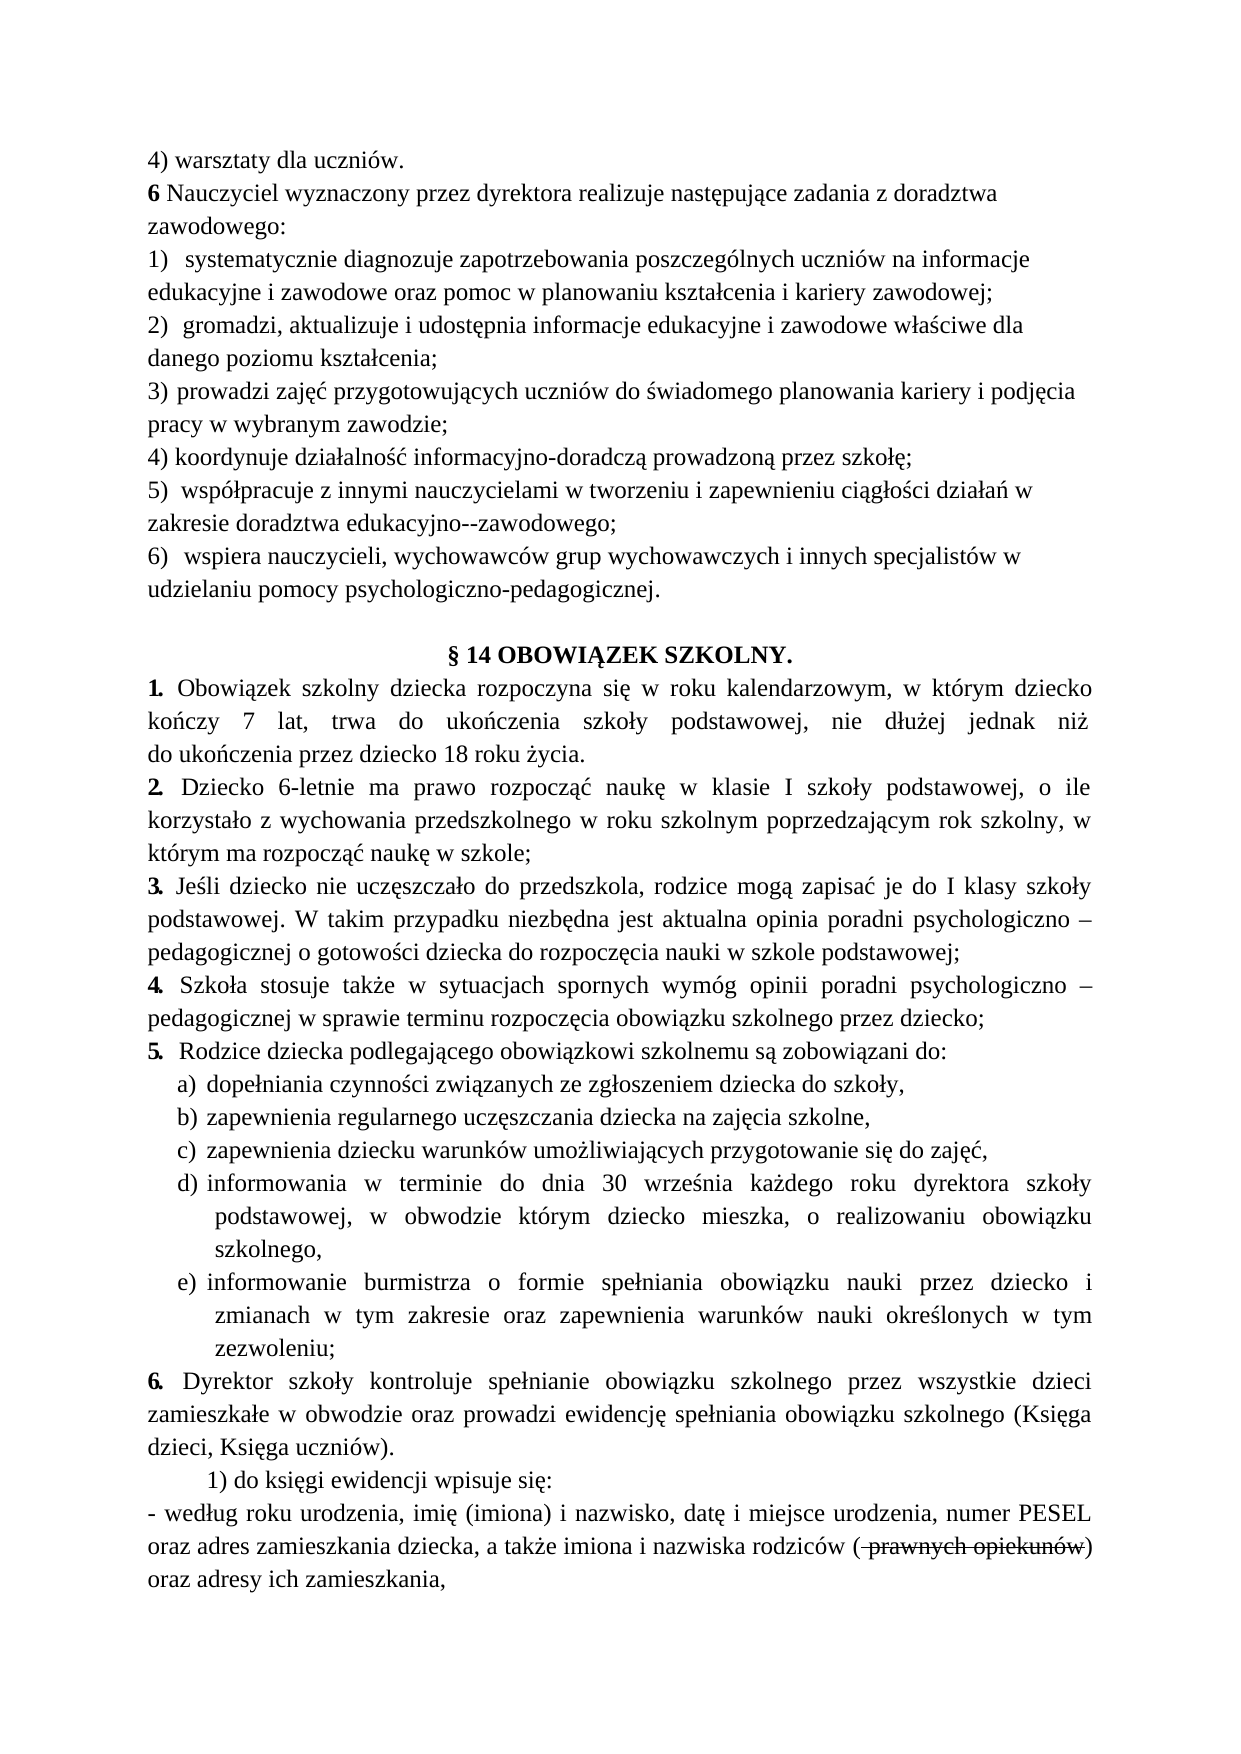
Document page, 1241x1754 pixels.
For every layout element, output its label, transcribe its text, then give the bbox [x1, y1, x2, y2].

list informowanie burmistrza o formie spełniania obowiązku nauki przez dziecko i zmianach w tym zakresie oraz zapewnienia warunków nauki określonych w tym zezwoleniu; [177, 1267, 1093, 1362]
subtitle § 14 OBOWIĄZEK SZKOLNY. [176, 641, 1064, 669]
list Szkoła stosuje także w sytuacjach spornych wymóg opinii poradni psychologiczno – pedagogicznej w sprawie terminu rozpoczęcia obowiązku szkolnego przez dziecko; [147, 970, 1093, 1032]
list warsztaty dla uczniów. [147, 145, 1173, 174]
list do księgi ewidencji wpisuje się: [206, 1465, 1173, 1494]
list Obowiązek szkolny dziecka rozpoczyna się w roku kalendarzowym, w którym dziecko kończy 7 lat, trwa do ukończenia szkoły podstawowej, nie dłużej jednak niż do ukończenia przez dziecko 18 roku życia. [147, 673, 1093, 768]
list Dziecko 6-letnie ma prawo rozpocząć naukę w klasie I szkoły podstawowej, o ile korzystało z wychowania przedszkolnego w roku szkolnym poprzedzającym rok szkolny, w którym ma rozpocząć naukę w szkole; [147, 772, 1092, 867]
list informowania w terminie do dnia 30 września każdego roku dyrektora szkoły podstawowej, w obwodzie którym dziecko mieszka, o realizowaniu obowiązku szkolnego, [177, 1168, 1092, 1263]
list prowadzi zajęć przygotowujących uczniów do świadomego planowania kariery i podjęcia pracy w wybranym zawodzie; [147, 376, 1092, 438]
list gromadzi, aktualizuje i udostępnia informacje edukacyjne i zawodowe właściwe dla danego poziomu kształcenia; [147, 310, 1092, 372]
list współpracuje z innymi nauczycielami w tworzeniu i zapewnieniu ciągłości działań w zakresie doradztwa edukacyjno--zawodowego; [147, 475, 1093, 537]
list Dyrektor szkoły kontroluje spełnianie obowiązku szkolnego przez wszystkie dzieci zamieszkałe w obwodzie oraz prowadzi ewidencję spełniania obowiązku szkolnego (Księga dzieci, Księga uczniów). [147, 1366, 1093, 1461]
list Rodzice dziecka podlegającego obowiązkowi szkolnemu są zobowiązani do: [147, 1036, 1173, 1065]
text 6 Nauczyciel wyznaczony przez dyrektora realizuje następujące zadania z doradztwa zawodowego: [147, 178, 1082, 240]
list wspiera nauczycieli, wychowawców grup wychowawczych i innych specjalistów w udzielaniu pomocy psychologiczno-pedagogicznej. [147, 541, 1092, 603]
list Jeśli dziecko nie uczęszczało do przedszkola, rodzice mogą zapisać je do I klasy szkoły podstawowej. W takim przypadku niezbędna jest aktualna opinia poradni psychologiczno – pedagogicznej o gotowości dziecka do rozpoczęcia nauki w szkole podstawowej; [147, 871, 1093, 966]
list według roku urodzenia, imię (imiona) i nazwisko, datę i miejsce urodzenia, numer PESEL oraz adres zamieszkania dziecka, a także imiona i nazwiska rodziców ( prawnych opiekunów) oraz adresy ich zamieszkania, [147, 1498, 1093, 1593]
list systematycznie diagnozuje zapotrzebowania poszczególnych uczniów na informacje edukacyjne i zawodowe oraz pomoc w planowaniu kształcenia i kariery zawodowej; [147, 244, 1092, 306]
list koordynuje działalność informacyjno-doradczą prowadzoną przez szkołę; [147, 442, 1173, 471]
list zapewnienia regularnego uczęszczania dziecka na zajęcia szkolne, [177, 1102, 1173, 1131]
list zapewnienia dziecku warunków umożliwiających przygotowanie się do zajęć, [177, 1135, 1173, 1164]
list dopełniania czynności związanych ze zgłoszeniem dziecka do szkoły, [177, 1069, 1173, 1098]
